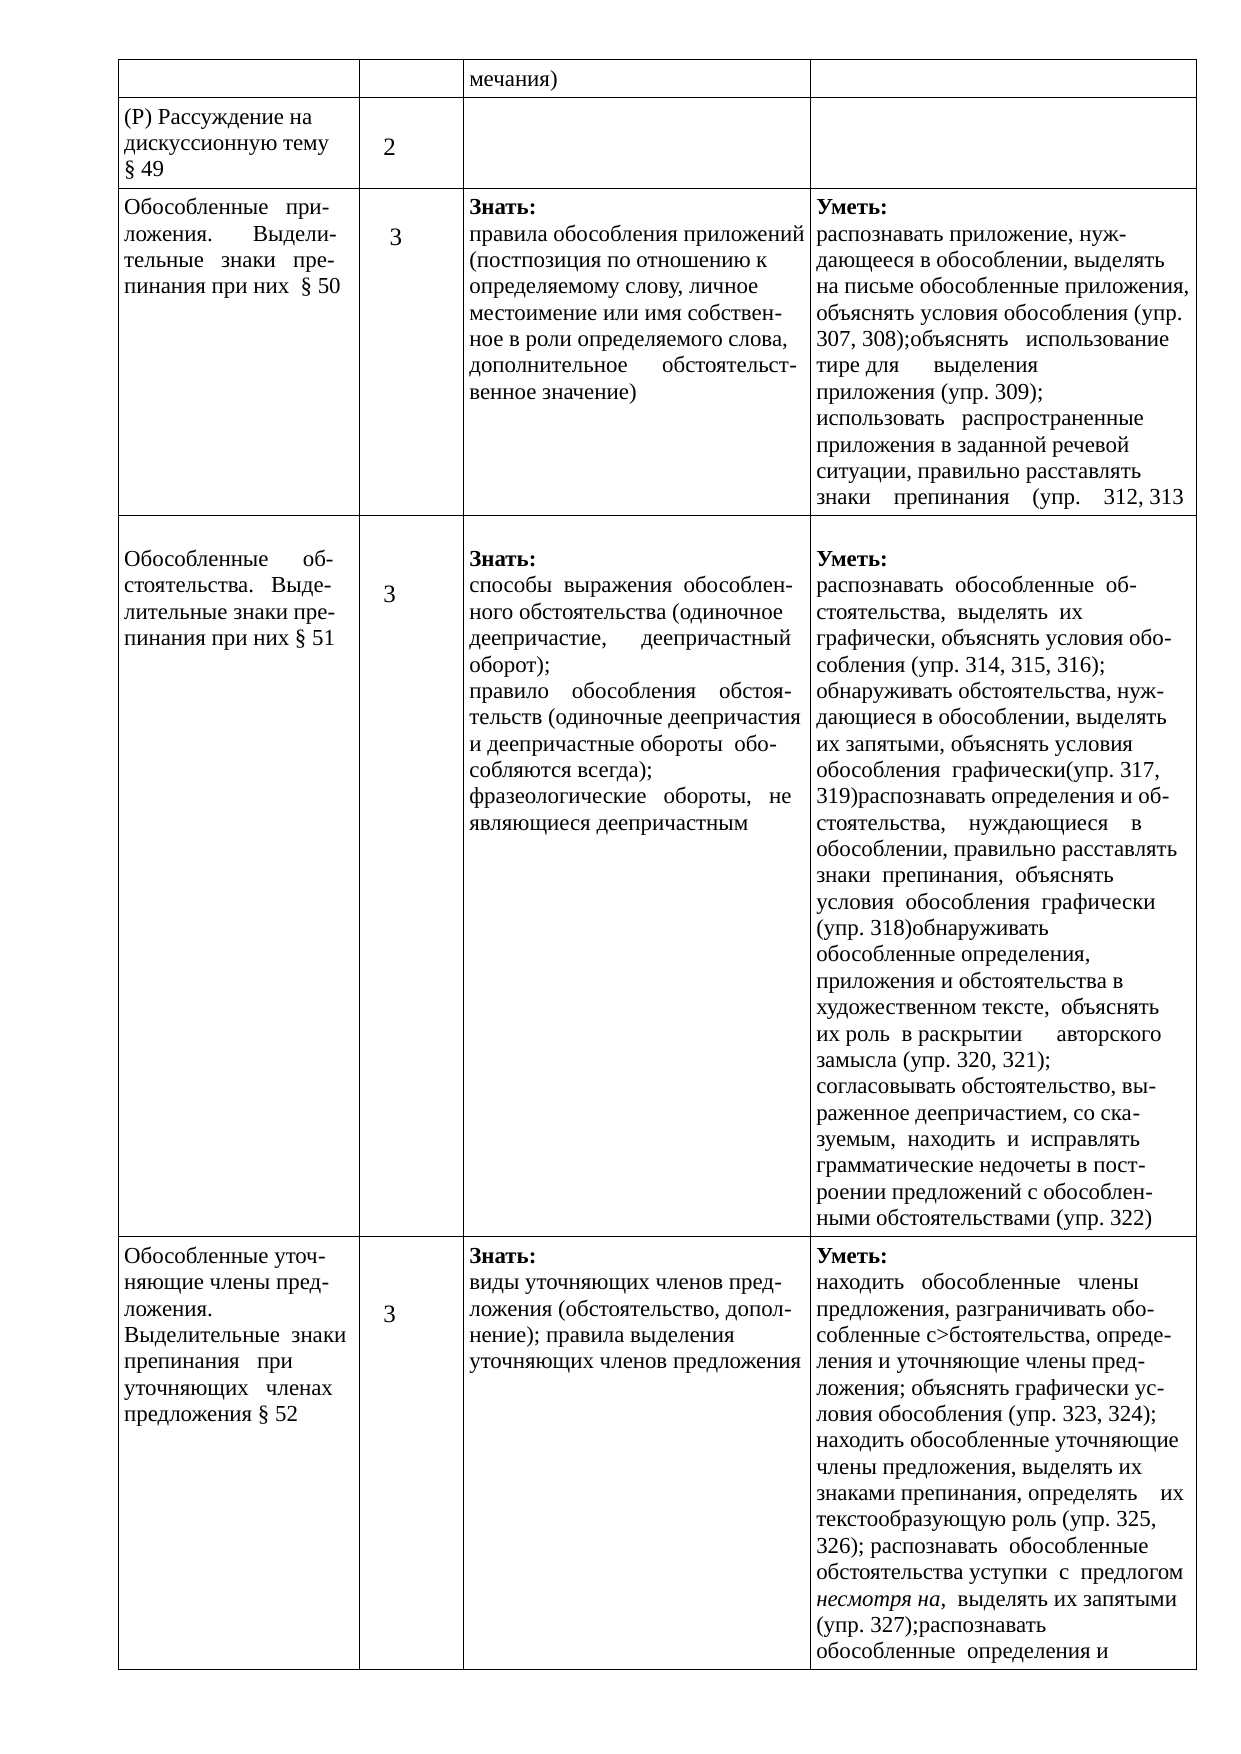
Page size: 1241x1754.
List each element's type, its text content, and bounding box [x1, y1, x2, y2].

table_cell (Р) Рассуждение на дис­куссионную тему § 49 [119, 98, 359, 188]
table_cell Обособленные уточ­няющие члены пред­ложения. Выделительные зна­ки препинания при уточняющих членах предложения § 52 [119, 1237, 359, 1669]
table_cell 3 [360, 189, 463, 515]
table_cell 3 [360, 1237, 463, 1669]
table_cell [119, 60, 359, 97]
table_cell [360, 60, 463, 97]
table_cell мечания) [464, 60, 810, 97]
table_cell Знать: виды уточняющих членов пред­ложения (обстоятельство, допол­нение); правила выделения уточняющих членов предложения [464, 1237, 810, 1669]
table_cell [464, 98, 810, 188]
table_cell Уметь: распознавать приложение, нуж­дающееся в обособлении, выде­лять на письме обособленные приложения, объяснять условия обособления (упр. 307, 308);объяснять использование тире для выделения приложения (упр. 309); использовать распространенные приложения в заданной речевой ситуации, правильно расставлять знаки препинания (упр. 312, 313 [811, 189, 1196, 515]
table_cell [811, 98, 1196, 188]
table_cell Уметь: распознавать обособленные об­стоятельства, выделять их графически, объяснять условия обо­собления (упр. 314, 315, 316); обнаруживать обстоятельства, нуж­дающиеся в обособлении, выде­лять их запятыми, объяснять ус­ловия обособления графически(упр. 317, 319)распознавать определения и об­стоятельства, нуждающиеся в обособлении, правильно расставлять знаки препинания, объяс­нять условия обособления гра­фически (упр. 318)обнаруживать обособленные оп­ределения, приложения и обсто­ятельства в художественном тек­сте, объяснять их роль в рас­крытии авторского замысла (упр. 320, 321); согласовывать обстоятельство, вы­раженное деепричастием, со ска­зуемым, находить и исправлять грамматические недочеты в пост­роении предложений с обособлен­ными обстоятельствами (упр. 322) [811, 516, 1196, 1236]
table_cell Уметь: находить обособленные члены предложения, разграничивать обо­собленные с>бстоятельства, опреде­ления и уточняющие члены пред­ложения; объяснять графически ус­ловия обособления (упр. 323, 324); находить обособленные уточня­ющие члены предложения, выде­лять их знаками препинания, оп­ределять их текстообразующую роль (упр. 325, 326); распознавать обособленные об­стоятельства уступки с предло­гом несмотря на, выделять их запятыми (упр. 327);распознавать обособленные оп­ределения и [811, 1237, 1196, 1669]
table_cell [811, 60, 1196, 97]
table_cell Знать: способы выражения обособлен-ного обстоятельства (одиночное деепричастие, деепричастный оборот); правило обособления обстоя­тельств (одиночные деепричастия и деепричастные обороты обо­собляются всегда); фразеологические обороты, не являющиеся деепричастным [464, 516, 810, 1236]
table_cell 3 [360, 516, 463, 1236]
table_cell Знать: правила обособления приложе­ний (постпозиция по отношению к определяемому слову, личное местоимение или имя собствен­ное в роли определяемого слова, дополнительное обстоятельст­венное значение) [464, 189, 810, 515]
table_cell Обособленные об- стоятельства. Выде­лительные знаки пре-пинания при них § 51 [119, 516, 359, 1236]
table_cell Обособленные при­ложения. Выдели­тельные знаки пре­пинания при них § 50 [119, 189, 359, 515]
table_cell 2 [360, 98, 463, 188]
